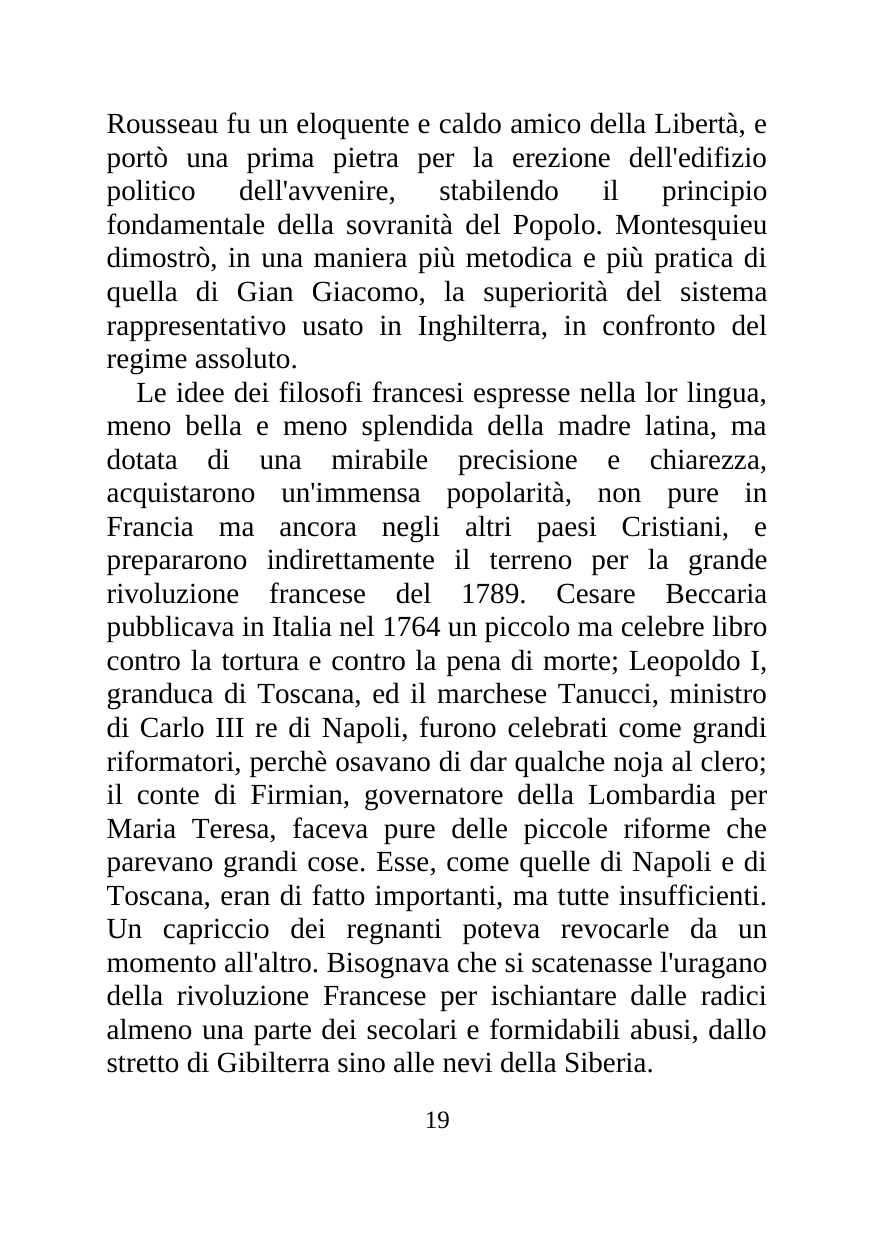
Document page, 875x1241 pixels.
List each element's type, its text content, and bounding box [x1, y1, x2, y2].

text Rousseau fu un eloquente e caldo amico della Libertà, e portò una prima pietra per la erezione dell'edifizio politico dell'avvenire, stabilendo il principio fondamentale della sovranità del Popolo. Montesquieu dimostrò, in una maniera più metodica e più pratica di quella di Gian Giacomo, la superiorità del sistema rappresentativo usato in Inghilterra, in confronto del regime assoluto. [106, 106, 768, 375]
text Le idee dei filosofi francesi espresse nella lor lingua, meno bella e meno splendida della madre latina, ma dotata di una mirabile precisione e chiarezza, acquistarono un'immensa popolarità, non pure in Francia ma ancora negli altri paesi Cristiani, e prepararono indirettamente il terreno per la grande rivoluzione francese del 1789. Cesare Beccaria pubblicava in Italia nel 1764 un piccolo ma celebre libro contro la tortura e contro la pena di morte; Leopoldo I, granduca di Toscana, ed il marchese Tanucci, ministro di Carlo III re di Napoli, furono celebrati come grandi riformatori, perchè osavano di dar qualche noja al clero; il conte di Firmian, governatore della Lombardia per Maria Teresa, faceva pure delle piccole riforme che parevano grandi cose. Esse, come quelle di Napoli e di Toscana, eran di fatto importanti, ma tutte insufficienti. Un capriccio dei regnanti poteva revocarle da un momento all'altro. Bisognava che si scatenasse l'uragano della rivoluzione Francese per ischiantare dalle radici almeno una parte dei secolari e formidabili abusi, dallo stretto di Gibilterra sino alle nevi della Siberia. [106, 375, 768, 1079]
